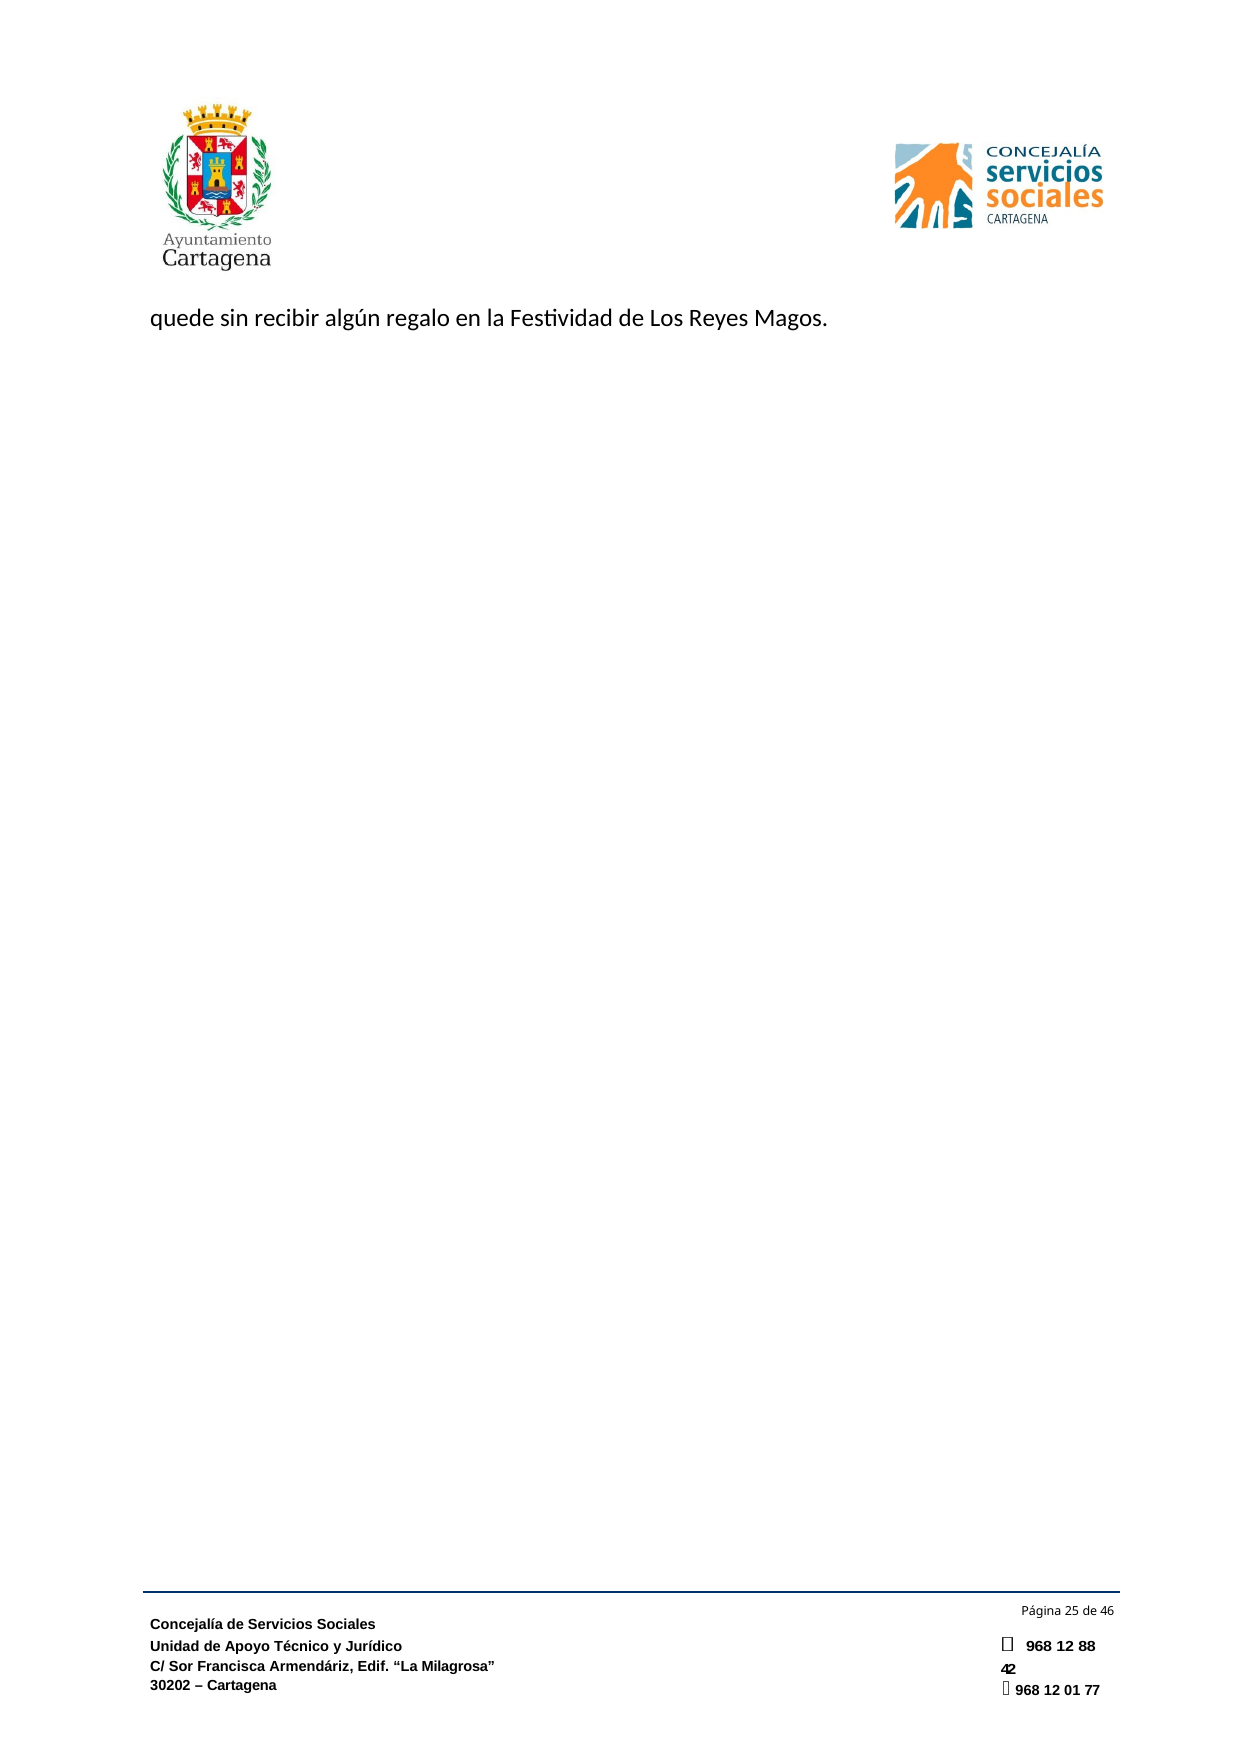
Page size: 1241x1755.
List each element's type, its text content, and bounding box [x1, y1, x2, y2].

text quede sin recibir algún regalo en la Festividad de Los Reyes Magos. [150, 302, 1113, 333]
